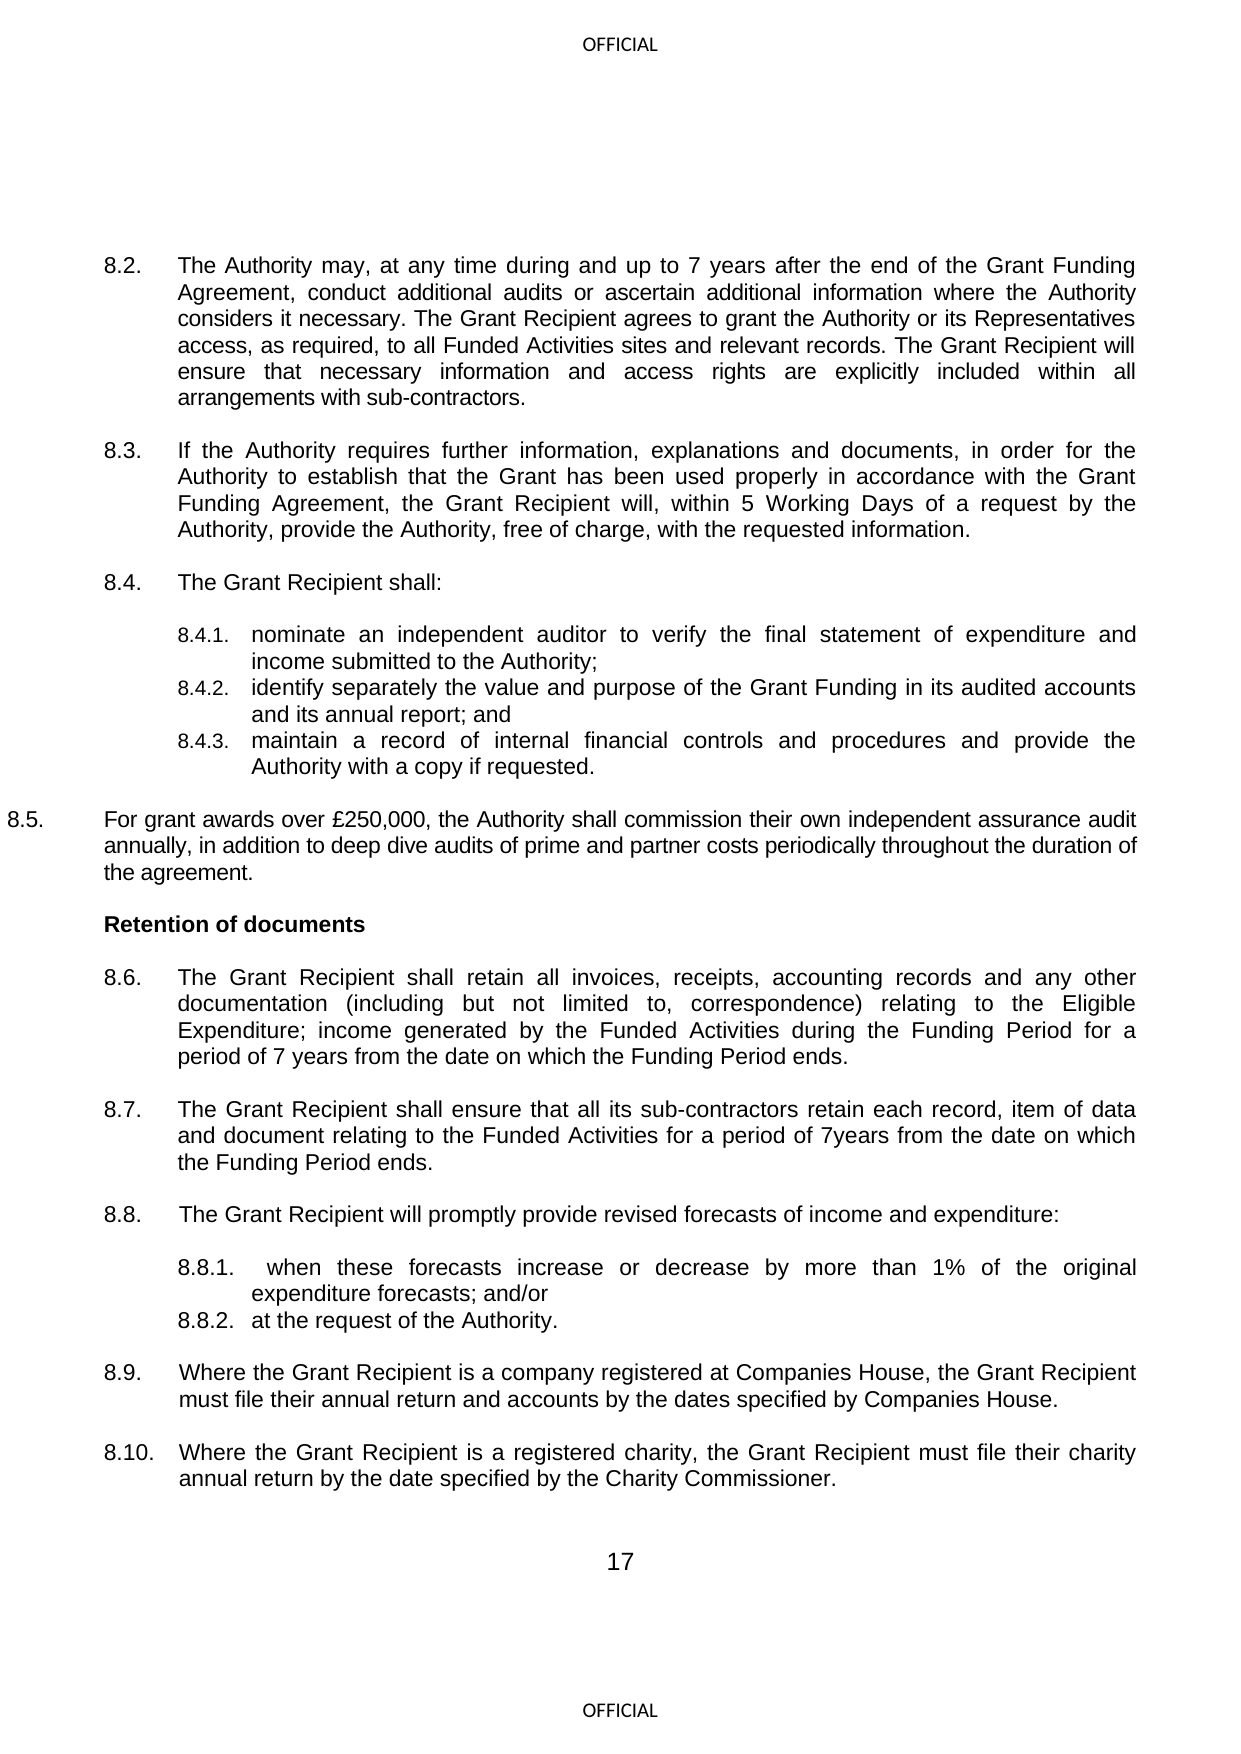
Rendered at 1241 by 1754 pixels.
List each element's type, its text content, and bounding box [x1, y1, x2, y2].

list The Grant Recipient shall: [103, 569, 1137, 595]
list The Grant Recipient shall retain all invoices, receipts, accounting records and any other documentation (including but not limited to, correspondence) relating to the Eligible Expenditure; income generated by the Funded Activities during the Funding Period for a period of 7 years from the date on which the Funding Period ends. [103, 964, 1137, 1069]
list maintain a record of internal financial controls and procedures and provide the Authority with a copy if requested. [177, 727, 1137, 779]
list For grant awards over £250,000, the Authority shall commission their own independent assurance audit annually, in addition to deep dive audits of prime and partner costs periodically throughout the duration of the agreement. [7, 806, 1137, 885]
list If the Authority requires further information, explanations and documents, in order for the Authority to establish that the Grant has been used properly in accordance with the Grant Funding Agreement, the Grant Recipient will, within 5 Working Days of a request by the Authority, provide the Authority, free of charge, with the requested information. [103, 437, 1137, 542]
list The Grant Recipient shall ensure that all its sub-contractors retain each record, item of data and document relating to the Funded Activities for a period of 7years from the date on which the Funding Period ends. [103, 1096, 1137, 1175]
list Where the Grant Recipient is a registered charity, the Grant Recipient must file their charity annual return by the date specified by the Charity Commissioner. [103, 1438, 1137, 1491]
list at the request of the Authority. [177, 1307, 1137, 1333]
text Retention of documents [103, 911, 1137, 938]
list nominate an independent auditor to verify the final statement of expenditure and income submitted to the Authority; [177, 621, 1137, 674]
list The Grant Recipient will promptly provide revised forecasts of income and expenditure: [103, 1201, 1137, 1228]
list when these forecasts increase or decrease by more than 1% of the original expenditure forecasts; and/or [177, 1254, 1137, 1307]
list identify separately the value and purpose of the Grant Funding in its audited accounts and its annual report; and [177, 674, 1137, 727]
list The Authority may, at any time during and up to 7 years after the end of the Grant Funding Agreement, conduct additional audits or ascertain additional information where the Authority considers it necessary. The Grant Recipient agrees to grant the Authority or its Representatives access, as required, to all Funded Activities sites and relevant records. The Grant Recipient will ensure that necessary information and access rights are explicitly included within all arrangements with sub-contractors. [103, 252, 1137, 411]
list Where the Grant Recipient is a company registered at Companies House, the Grant Recipient must file their annual return and accounts by the dates specified by Companies House. [103, 1359, 1137, 1412]
